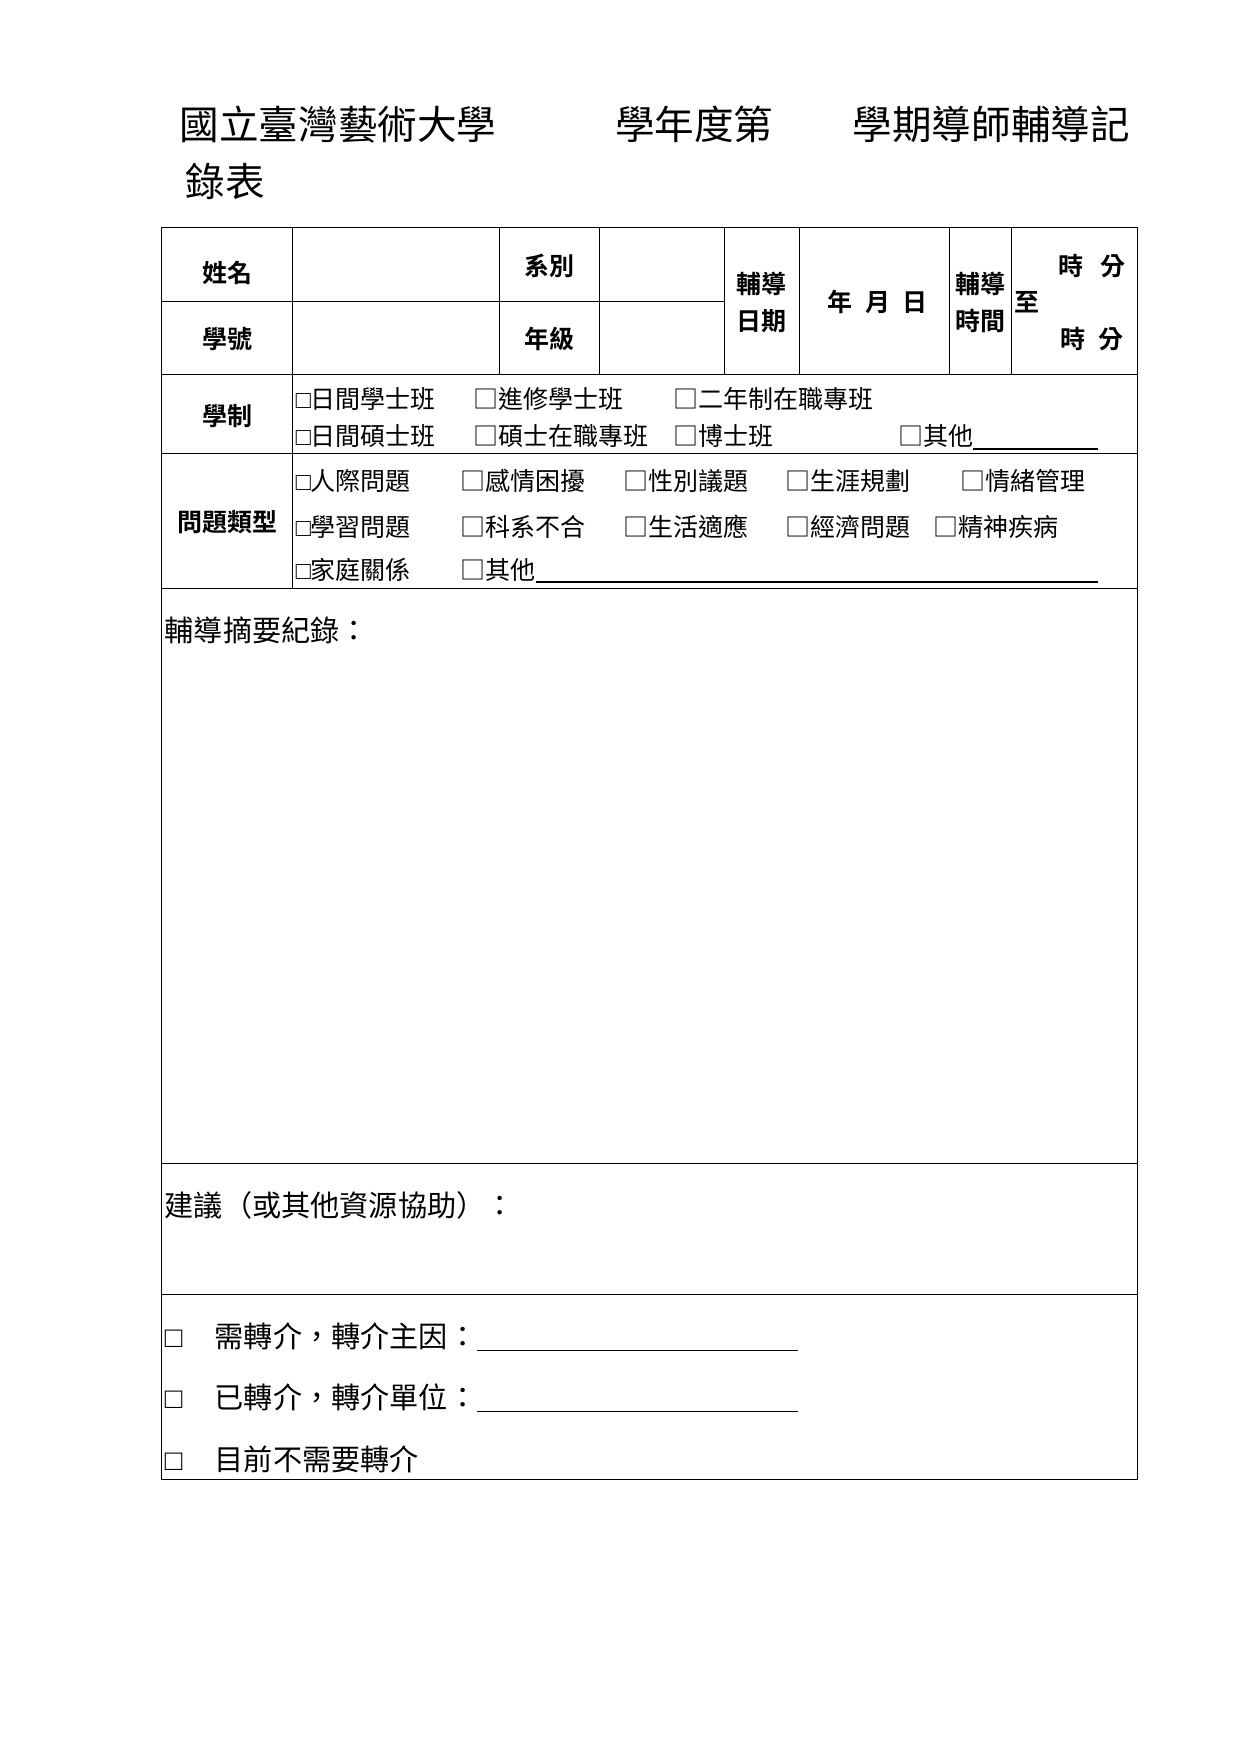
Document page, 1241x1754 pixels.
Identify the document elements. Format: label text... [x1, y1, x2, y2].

table_cell □日間學士班 □進修學士班 □二年制在職專班 □日間碩士班 □碩士在職專班 □博士班 □其他 [293, 375, 1137, 453]
table_cell 需轉介，轉介主因： 已轉介，轉介單位： 目前不需要轉介 [162, 1295, 1137, 1479]
table_header 時 分 至 時 分 [1012, 228, 1137, 374]
table_cell 建議（或其他資源協助）： [162, 1164, 1137, 1294]
table_header [600, 228, 724, 301]
table_header 輔導日期 [725, 228, 799, 374]
table_cell 學號 [162, 302, 292, 374]
table_header 姓名 [162, 228, 292, 301]
table_cell □人際問題 □感情困擾 □性別議題 □生涯規劃 □情緒管理 □學習問題 □科系不合 □生活適應 □經濟問題 □精神疾病 □家庭關係 □其他 [293, 454, 1137, 587]
table_cell 輔導摘要紀錄： [162, 589, 1137, 1163]
table_cell 年級 [500, 302, 599, 374]
table_header 年 月 日 [800, 228, 949, 374]
table_header 輔導時間 [950, 228, 1011, 374]
table_cell 學制 [162, 375, 292, 453]
table_cell [293, 302, 499, 374]
table_header 系別 [500, 228, 599, 301]
table_cell 問題類型 [162, 454, 292, 587]
table_header [293, 228, 499, 301]
text 國立臺灣藝術大學 學年度第 學期導師輔導記錄表 [150, 94, 1150, 208]
table_cell [600, 302, 724, 374]
